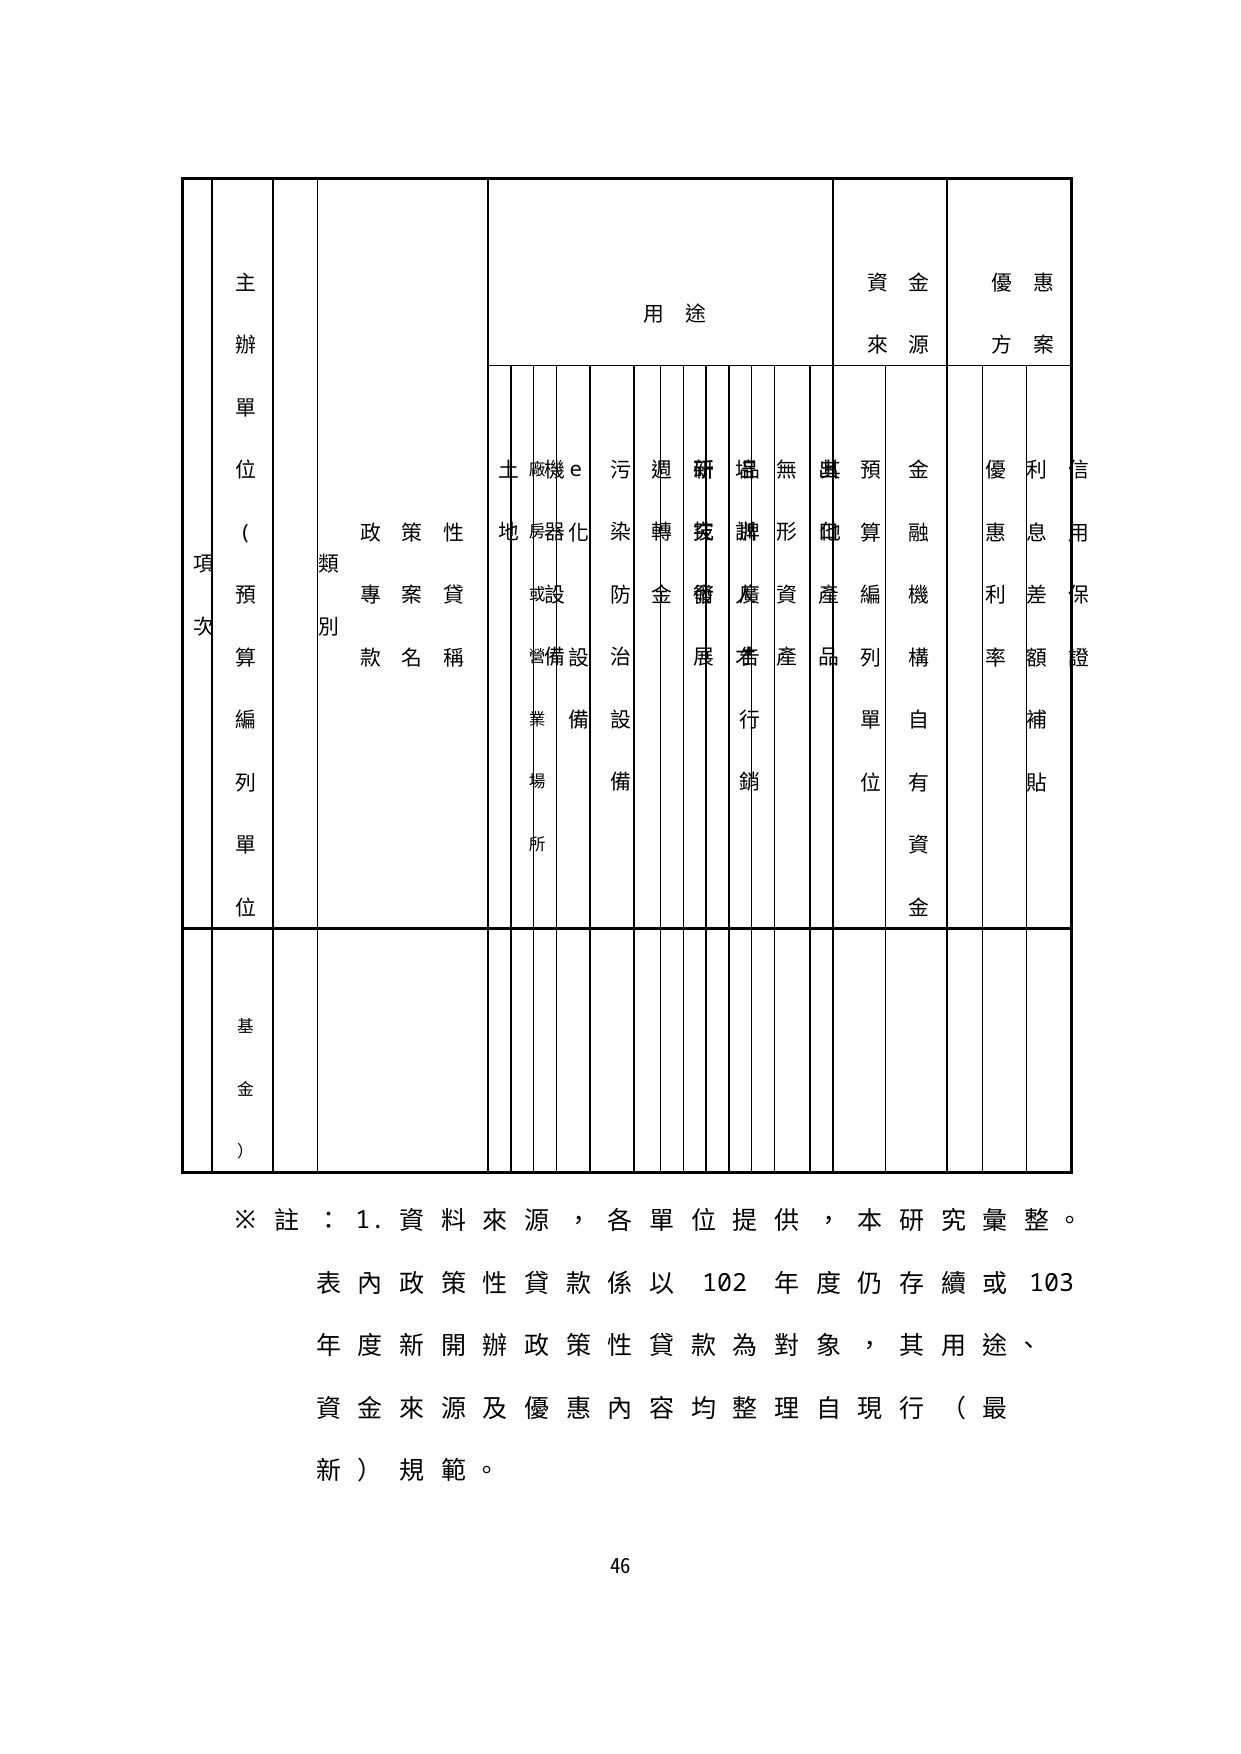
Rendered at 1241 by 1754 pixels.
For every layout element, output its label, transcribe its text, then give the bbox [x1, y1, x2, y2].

table_cell 信用保證 [1027, 366, 1070, 927]
table_cell [318, 930, 487, 1171]
table_cell [557, 930, 589, 1171]
table_cell 研 究 發 展 [684, 366, 705, 927]
table_cell [512, 930, 533, 1171]
table_cell [752, 930, 774, 1171]
table_cell 新 技 術 [661, 366, 683, 927]
table_cell [489, 930, 510, 1171]
table_cell [834, 930, 885, 1171]
table_header 類別 [274, 180, 317, 927]
table_cell ˇ [948, 930, 982, 1171]
table_cell [534, 930, 556, 1171]
table_cell [811, 930, 832, 1171]
table_cell [684, 930, 705, 1171]
table_cell [1027, 930, 1070, 1171]
table_cell [775, 930, 809, 1171]
table_cell 預算編列單位 [834, 366, 885, 927]
table_cell [886, 930, 946, 1171]
table_cell 機 器 設 備 [534, 366, 556, 927]
table_cell 污染防治設備 [591, 366, 633, 927]
table_cell 金融機構自有資金 [886, 366, 946, 927]
table_header 用途 [489, 180, 832, 365]
table_header 主辦單位(預算編列單位) [213, 180, 272, 927]
table_cell 災害復建 [274, 930, 317, 1171]
table_header 項次 [184, 180, 211, 927]
table_cell 廠 房 或 營 業 場 所 [512, 366, 533, 927]
table_cell 其 他 [811, 366, 832, 927]
table_cell [635, 930, 660, 1171]
table_cell [730, 930, 751, 1171]
table_cell 利息差額補貼 [983, 366, 1026, 927]
table_cell 品 牌 廣 告 行 銷 [730, 366, 751, 927]
table_header 資金來源 [834, 180, 946, 365]
table_cell 出口產品 [775, 366, 809, 927]
table_cell e 化 設 備 [557, 366, 589, 927]
text ※註：1.資料來源，各單位提供，本研究彙整。表內政策性貸款係以102年度仍存續或103年度新開辦政策性貸款為對象，其用途、資金來源及優惠內容均整理自現行（最新）規範。 [185, 1177, 1087, 1490]
table_cell [184, 930, 211, 1171]
table_cell 土 地 [489, 366, 510, 927]
table_cell [707, 930, 728, 1171]
table_cell ˇ [983, 930, 1026, 1171]
table_cell 週 轉 金 [635, 366, 660, 927]
table_cell 基金） [213, 930, 272, 1171]
table_header 政策性專案貸款名稱 [318, 180, 487, 927]
table_cell 培 訓 人 才 [707, 366, 728, 927]
table_cell 優惠利率 [948, 366, 982, 927]
table_cell 無 形 資 產 [752, 366, 774, 927]
table_header 優惠方案 [948, 180, 1070, 365]
table_cell [591, 930, 633, 1171]
table_cell [661, 930, 683, 1171]
